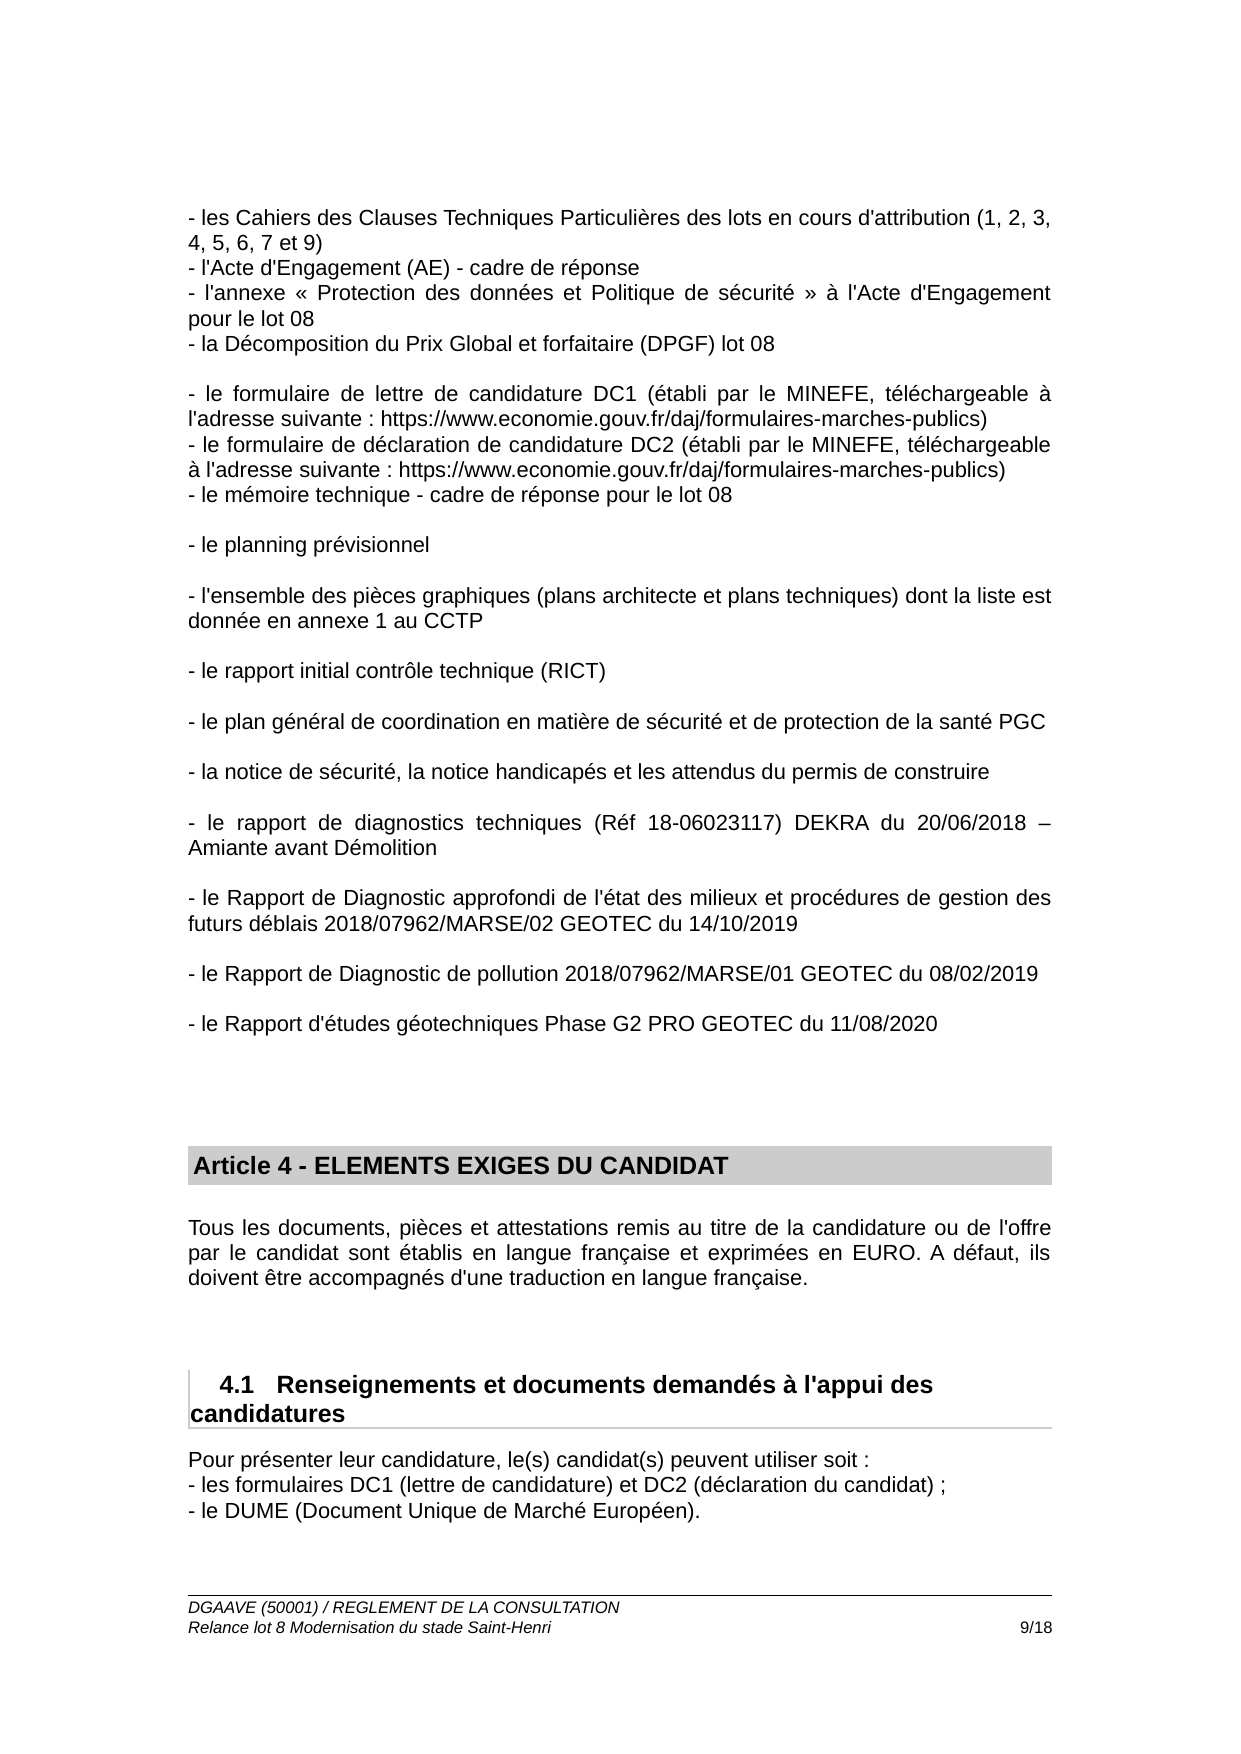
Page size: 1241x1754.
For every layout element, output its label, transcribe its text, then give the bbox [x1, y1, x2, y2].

text - la Décomposition du Prix Global et forfaitaire (DPGF) lot 08 [188, 331, 1052, 356]
text - la notice de sécurité, la notice handicapés et les attendus du permis de construire [188, 759, 1052, 784]
text - le formulaire de lettre de candidature DC1 (établi par le MINEFE, téléchargeable à l'adresse suivante : https://www.economie.gouv.fr/daj/formulaires-marches-publics) [188, 381, 1052, 431]
text Tous les documents, pièces et attestations remis au titre de la candidature ou de l'offre par le candidat sont établis en langue française et exprimées en EURO. A défaut, ils doivent être accompagnés d'une traduction en langue française. [188, 1214, 1052, 1290]
text - les formulaires DC1 (lettre de candidature) et DC2 (déclaration du candidat) ; [188, 1472, 1052, 1498]
subtitle ELEMENTS EXIGES DU CANDIDAT [190, 1148, 1050, 1183]
text - le rapport initial contrôle technique (RICT) [188, 658, 1052, 683]
text - le Rapport d'études géotechniques Phase G2 PRO GEOTEC du 11/08/2020 [188, 1011, 1052, 1036]
text - les Cahiers des Clauses Techniques Particulières des lots en cours d'attribution (1, 2, 3, 4, 5, 6, 7 et 9) [188, 204, 1052, 255]
text - le Rapport de Diagnostic de pollution 2018/07962/MARSE/01 GEOTEC du 08/02/2019 [188, 961, 1052, 986]
text - le mémoire technique - cadre de réponse pour le lot 08 [188, 482, 1052, 507]
text - l'annexe « Protection des données et Politique de sécurité » à l'Acte d'Engagement pour le lot 08 [188, 280, 1052, 331]
text - l'Acte d'Engagement (AE) - cadre de réponse [188, 255, 1052, 280]
text Pour présenter leur candidature, le(s) candidat(s) peuvent utiliser soit : [188, 1447, 1052, 1472]
text - l'ensemble des pièces graphiques (plans architecte et plans techniques) dont la liste est donnée en annexe 1 au CCTP [188, 583, 1052, 633]
text - le planning prévisionnel [188, 532, 1052, 557]
text - le formulaire de déclaration de candidature DC2 (établi par le MINEFE, téléchargeable à l'adresse suivante : https://www.economie.gouv.fr/daj/formulaires-marches-publics) [188, 431, 1052, 482]
text - le plan général de coordination en matière de sécurité et de protection de la santé PGC [188, 709, 1052, 734]
text - le Rapport de Diagnostic approfondi de l'état des milieux et procédures de gestion des futurs déblais 2018/07962/MARSE/02 GEOTEC du 14/10/2019 [188, 885, 1052, 936]
subtitle Renseignements et documents demandés à l'appui des candidatures [190, 1370, 1052, 1427]
text - le DUME (Document Unique de Marché Européen). [188, 1498, 1052, 1523]
text - le rapport de diagnostics techniques (Réf 18-06023117) DEKRA du 20/06/2018 – Amiante avant Démolition [188, 809, 1052, 860]
